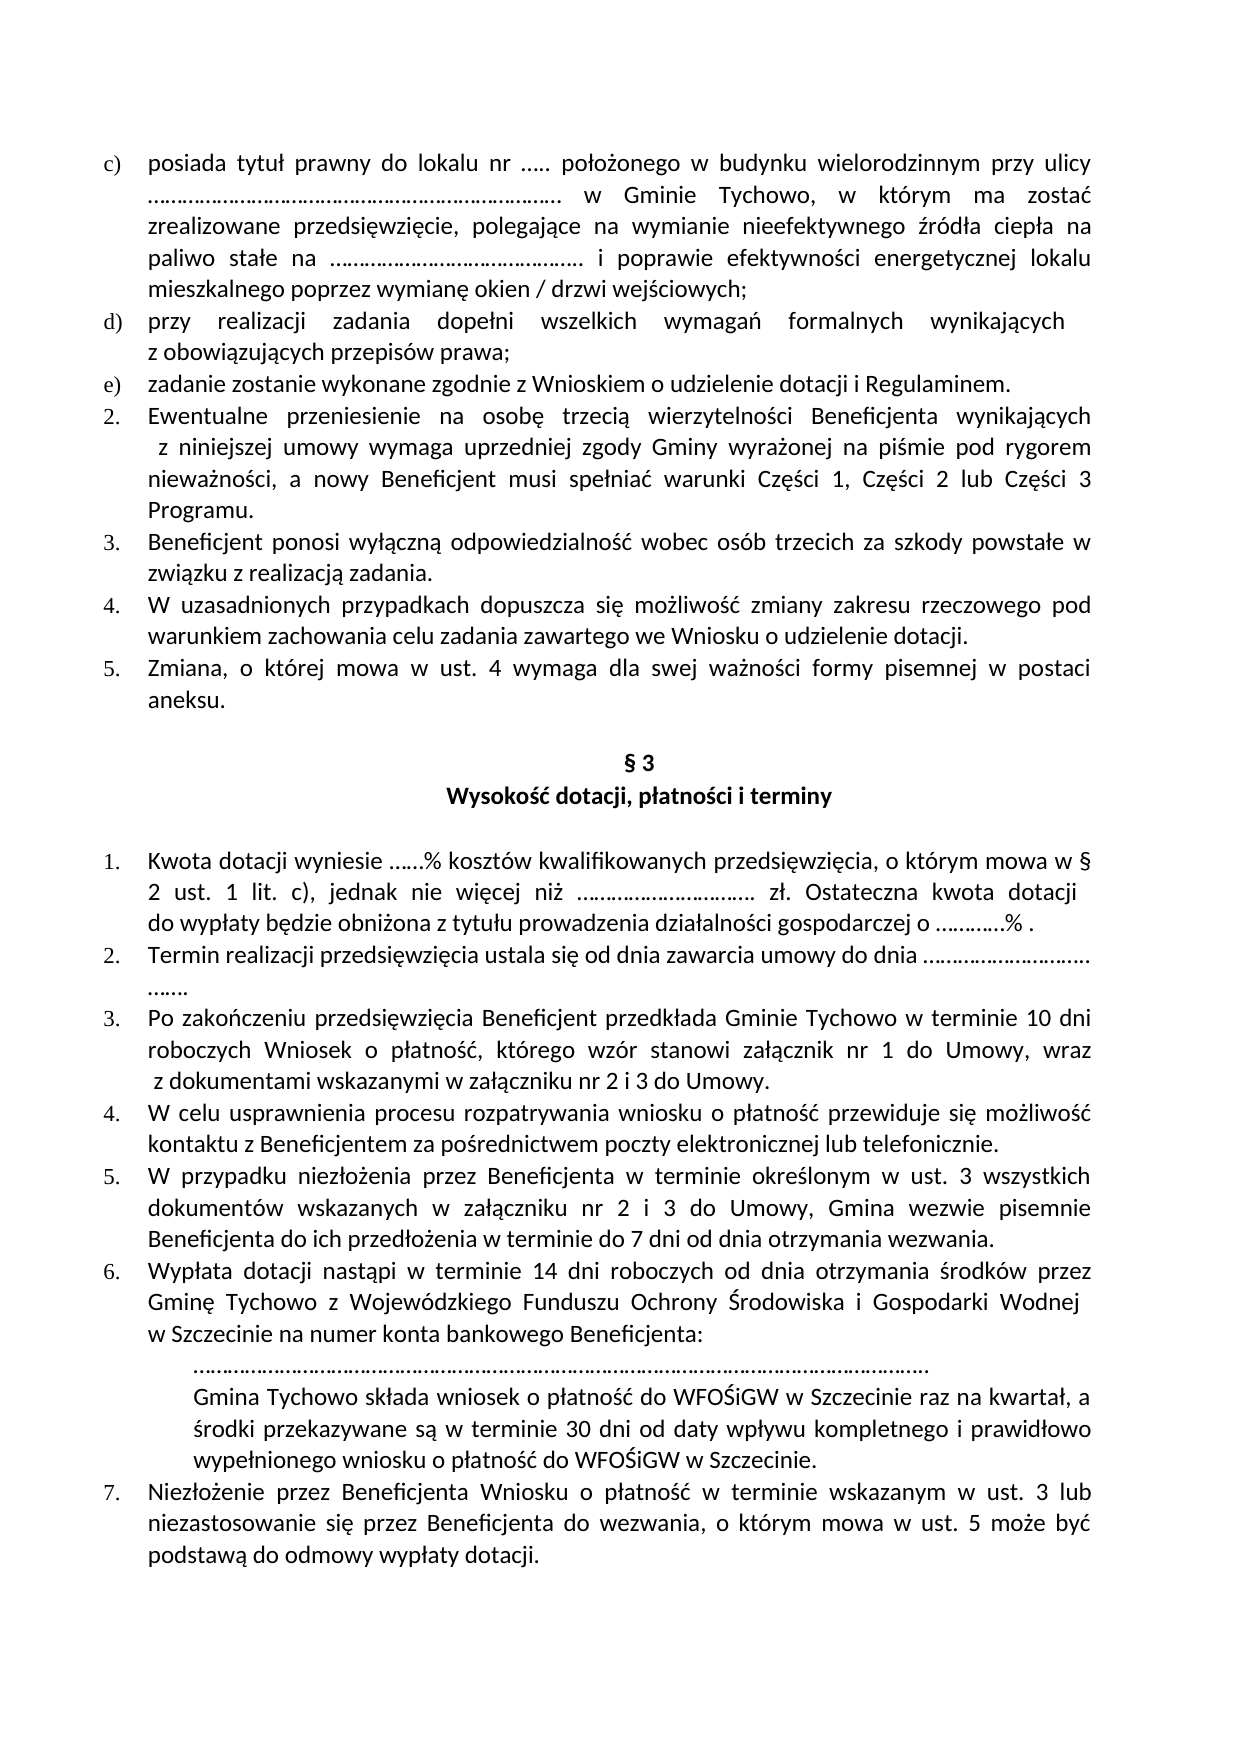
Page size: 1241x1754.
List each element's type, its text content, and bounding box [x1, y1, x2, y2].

list Po zakończeniu przedsięwzięcia Beneficjent przedkłada Gminie Tychowo w terminie 10 dni roboczych Wniosek o płatność, którego wzór stanowi załącznik nr 1 do Umowy, wraz z dokumentami wskazanymi w załączniku nr 2 i 3 do Umowy. [103, 1003, 1093, 1096]
list Zmiana, o której mowa w ust. 4 wymaga dla swej ważności formy pisemnej w postaci aneksu. [103, 652, 1093, 714]
list Termin realizacji przedsięwzięcia ustala się od dnia zawarcia umowy do dnia ………………………..……. [103, 939, 1093, 1001]
list W przypadku niezłożenia przez Beneficjenta w terminie określonym w ust. 3 wszystkich dokumentów wskazanych w załączniku nr 2 i 3 do Umowy, Gmina wezwie pisemnie Beneficjenta do ich przedłożenia w terminie do 7 dni od dnia otrzymania wezwania. [103, 1160, 1093, 1254]
list Niezłożenie przez Beneficjenta Wniosku o płatność w terminie wskazanym w ust. 3 lub niezastosowanie się przez Beneficjenta do wezwania, o którym mowa w ust. 5 może być podstawą do odmowy wypłaty dotacji. [103, 1476, 1093, 1569]
list posiada tytuł prawny do lokalu nr ….. położonego w budynku wielorodzinnym przy ulicy ……………………………………………………………… w Gminie Tychowo, w którym ma zostać zrealizowane przedsięwzięcie, polegające na wymianie nieefektywnego źródła ciepła na paliwo stałe na …………………………………….. i poprawie efektywności energetycznej lokalu mieszkalnego poprzez wymianę okien / drzwi wejściowych; [103, 148, 1093, 303]
text ……………………………………………………………………………………………………………….. [193, 1349, 1093, 1380]
list zadanie zostanie wykonane zgodnie z Wnioskiem o udzielenie dotacji i Regulaminem. [103, 368, 1093, 399]
list Kwota dotacji wyniesie ……% kosztów kwalifikowanych przedsięwzięcia, o którym mowa w § 2 ust. 1 lit. c), jednak nie więcej niż …………………………. zł. Ostateczna kwota dotacji do wypłaty będzie obniżona z tytułu prowadzenia działalności gospodarczej o …………% . [103, 845, 1093, 938]
text Wysokość dotacji, płatności i terminy [186, 780, 1093, 811]
text § 3 [186, 747, 1092, 777]
text Gmina Tychowo składa wniosek o płatność do WFOŚiGW w Szczecinie raz na kwartał, a środki przekazywane są w terminie 30 dni od daty wpływu kompletnego i prawidłowo wypełnionego wniosku o płatność do WFOŚiGW w Szczecinie. [193, 1381, 1093, 1475]
list Beneficjent ponosi wyłączną odpowiedzialność wobec osób trzecich za szkody powstałe w związku z realizacją zadania. [103, 526, 1093, 588]
list W celu usprawnienia procesu rozpatrywania wniosku o płatność przewiduje się możliwość kontaktu z Beneficjentem za pośrednictwem poczty elektronicznej lub telefonicznie. [103, 1097, 1093, 1159]
list Wypłata dotacji nastąpi w terminie 14 dni roboczych od dnia otrzymania środków przez Gminę Tychowo z Wojewódzkiego Funduszu Ochrony Środowiska i Gospodarki Wodnej w Szczecinie na numer konta bankowego Beneficjenta: [103, 1255, 1093, 1348]
list przy realizacji zadania dopełni wszelkich wymagań formalnych wynikających z obowiązujących przepisów prawa; [103, 305, 1093, 367]
list W uzasadnionych przypadkach dopuszcza się możliwość zmiany zakresu rzeczowego pod warunkiem zachowania celu zadania zawartego we Wniosku o udzielenie dotacji. [103, 589, 1093, 651]
list Ewentualne przeniesienie na osobę trzecią wierzytelności Beneficjenta wynikających z niniejszej umowy wymaga uprzedniej zgody Gminy wyrażonej na piśmie pod rygorem nieważności, a nowy Beneficjent musi spełniać warunki Części 1, Części 2 lub Części 3 Programu. [103, 400, 1093, 524]
